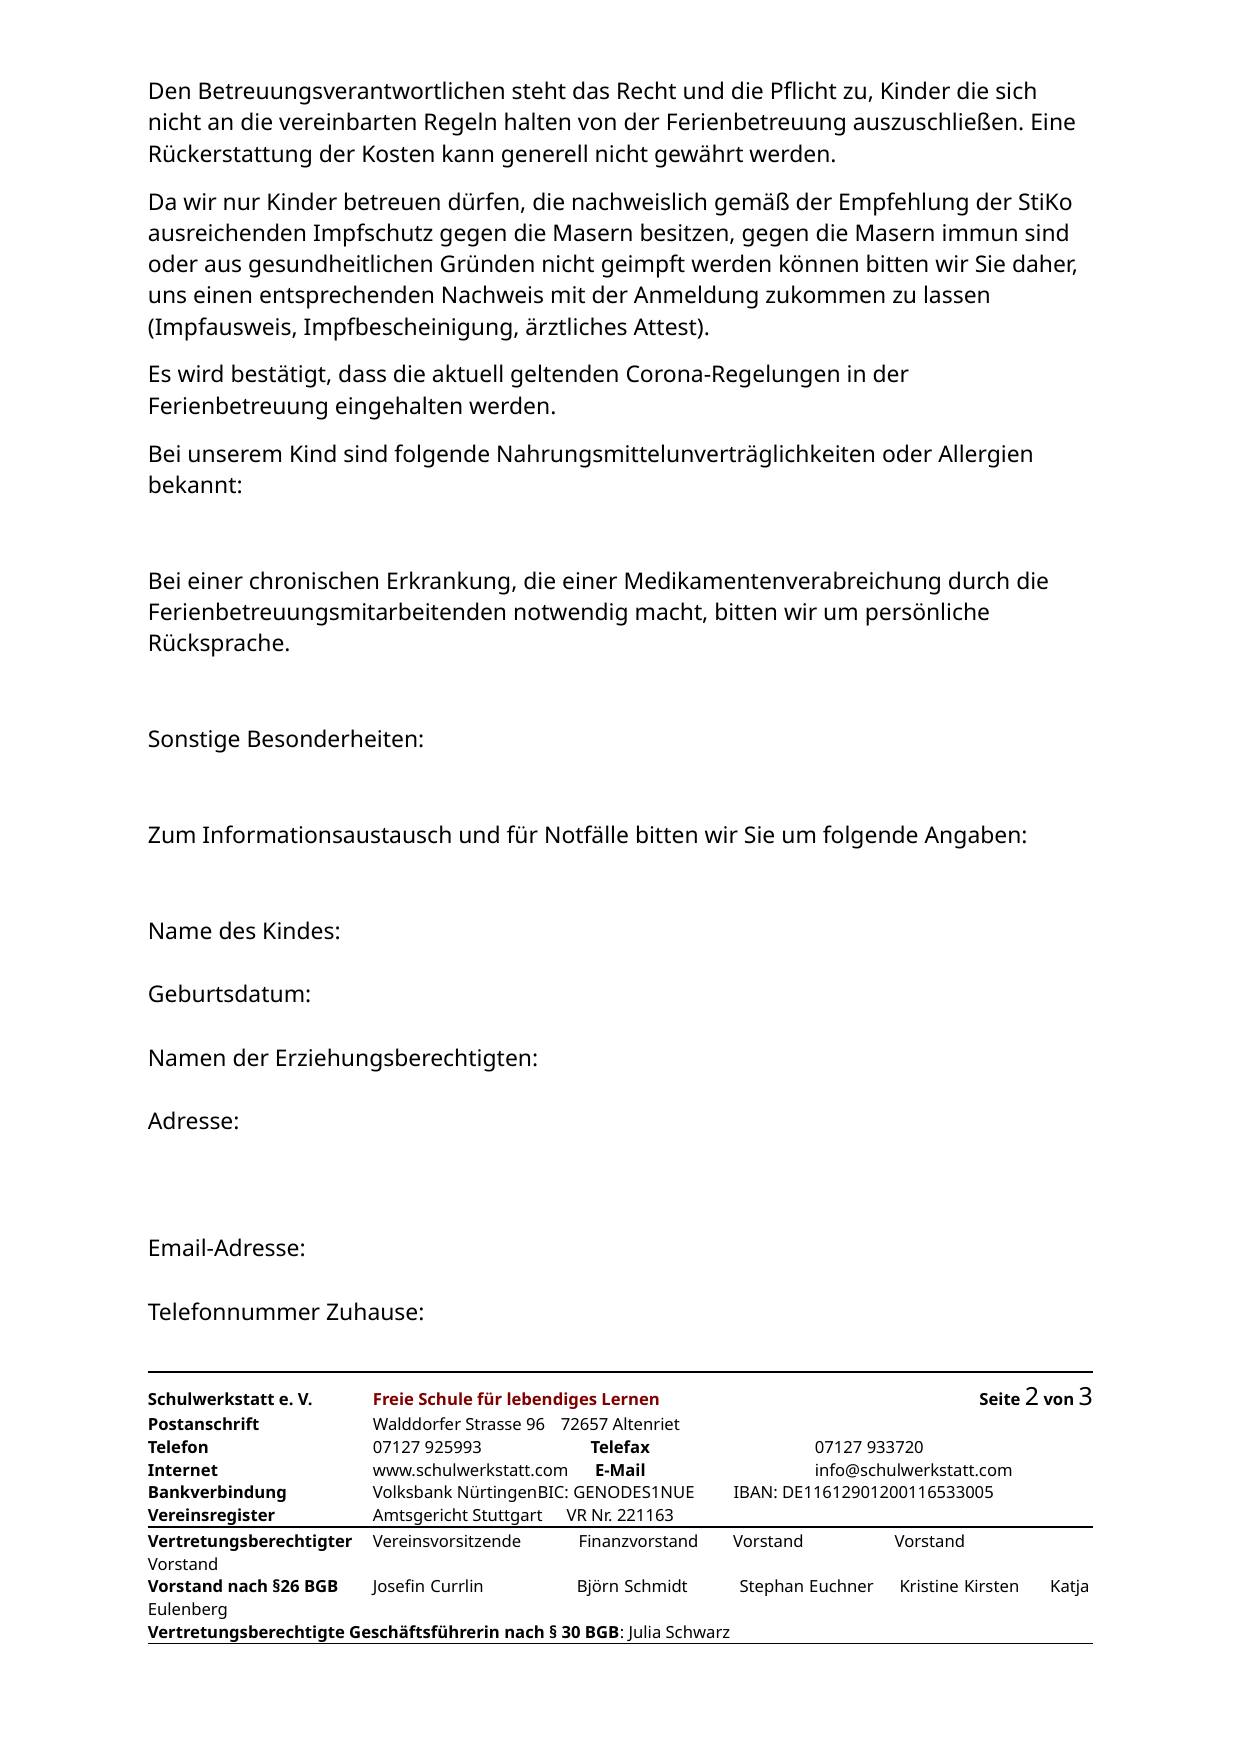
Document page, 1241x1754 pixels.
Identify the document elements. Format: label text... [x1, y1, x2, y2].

text Bei unserem Kind sind folgende Nahrungsmittelunverträglichkeiten oder Allergien bekannt: [148, 437, 1093, 500]
text Zum Informationsaustausch und für Notfälle bitten wir Sie um folgende Angaben: [148, 819, 1093, 850]
text Email-Adresse: [148, 1232, 1093, 1263]
text Bei einer chronischen Erkrankung, die einer Medikamentenverabreichung durch die Ferienbetreuungsmitarbeitenden notwendig macht, bitten wir um persönliche Rücksprache. [148, 564, 1093, 658]
text Sonstige Besonderheiten: [148, 723, 1093, 754]
text Geburtsdatum: [148, 978, 1093, 1009]
text Namen der Erziehungsberechtigten: [148, 1042, 1093, 1073]
text Telefonnummer Zuhause: [148, 1296, 1093, 1327]
text Da wir nur Kinder betreuen dürfen, die nachweislich gemäß der Empfehlung der StiKo ausreichenden Impfschutz gegen die Masern besitzen, gegen die Masern immun sind oder aus gesundheitlichen Gründen nicht geimpft werden können bitten wir Sie daher, uns einen entsprechenden Nachweis mit der Anmeldung zukommen zu lassen (Impfausweis, Impfbescheinigung, ärztliches Attest). [148, 185, 1093, 342]
text Es wird bestätigt, dass die aktuell geltenden Corona-Regelungen in der Ferienbetreuung eingehalten werden. [148, 358, 1093, 421]
text Den Betreuungsverantwortlichen steht das Recht und die Pflicht zu, Kinder die sich nicht an die vereinbarten Regeln halten von der Ferienbetreuung auszuschließen. Eine Rückerstattung der Kosten kann generell nicht gewährt werden. [148, 75, 1093, 169]
text Adresse: [148, 1105, 1093, 1136]
text Name des Kindes: [148, 914, 1093, 946]
